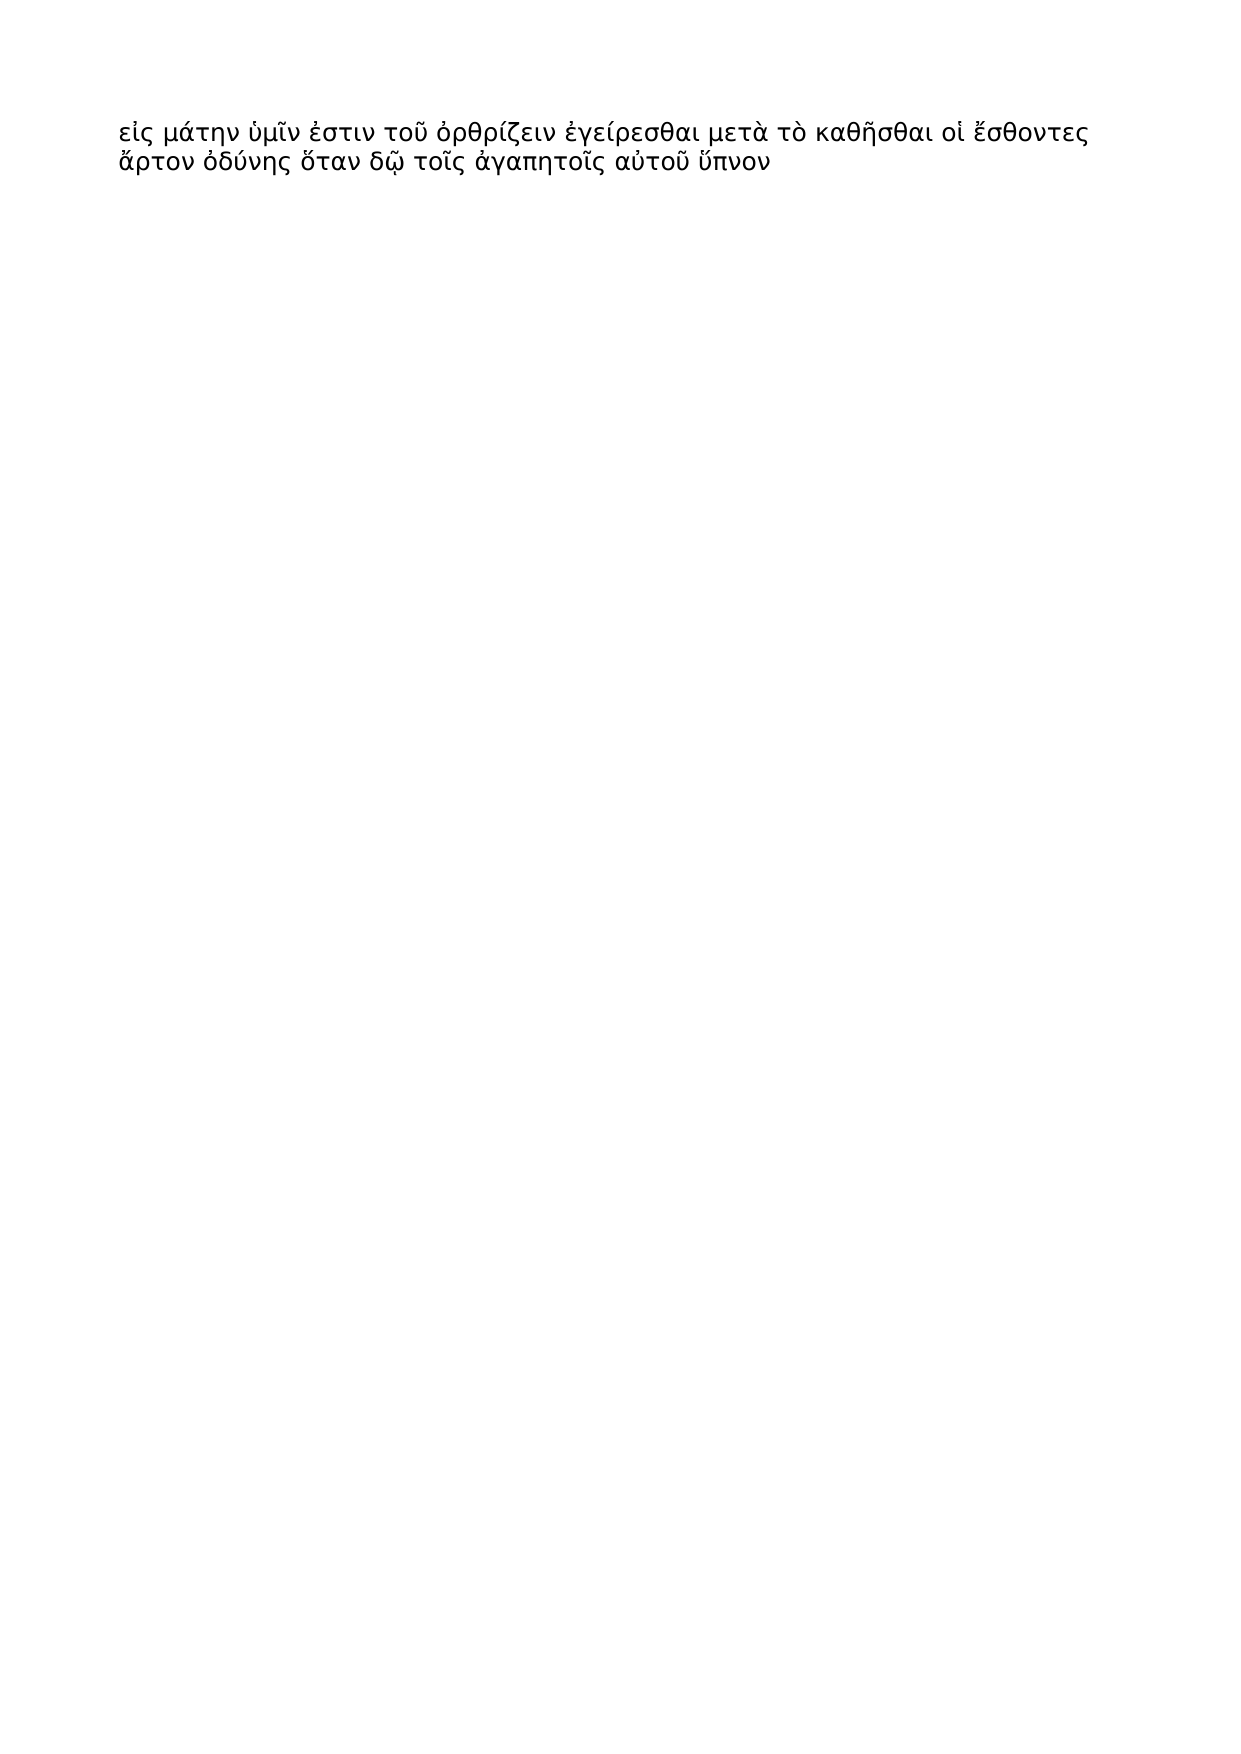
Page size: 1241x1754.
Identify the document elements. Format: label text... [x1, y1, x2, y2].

text εἰς μάτην ὑμῖν ἐστιν τοῦ ὀρθρίζειν ἐγείρεσθαι μετὰ τὸ καθῆσθαι οἱ ἔσθοντες ἄρτον ὀδύνης ὅταν δῷ τοῖς ἀγαπητοῖς αὐτοῦ ὕπνον [118, 118, 1122, 176]
